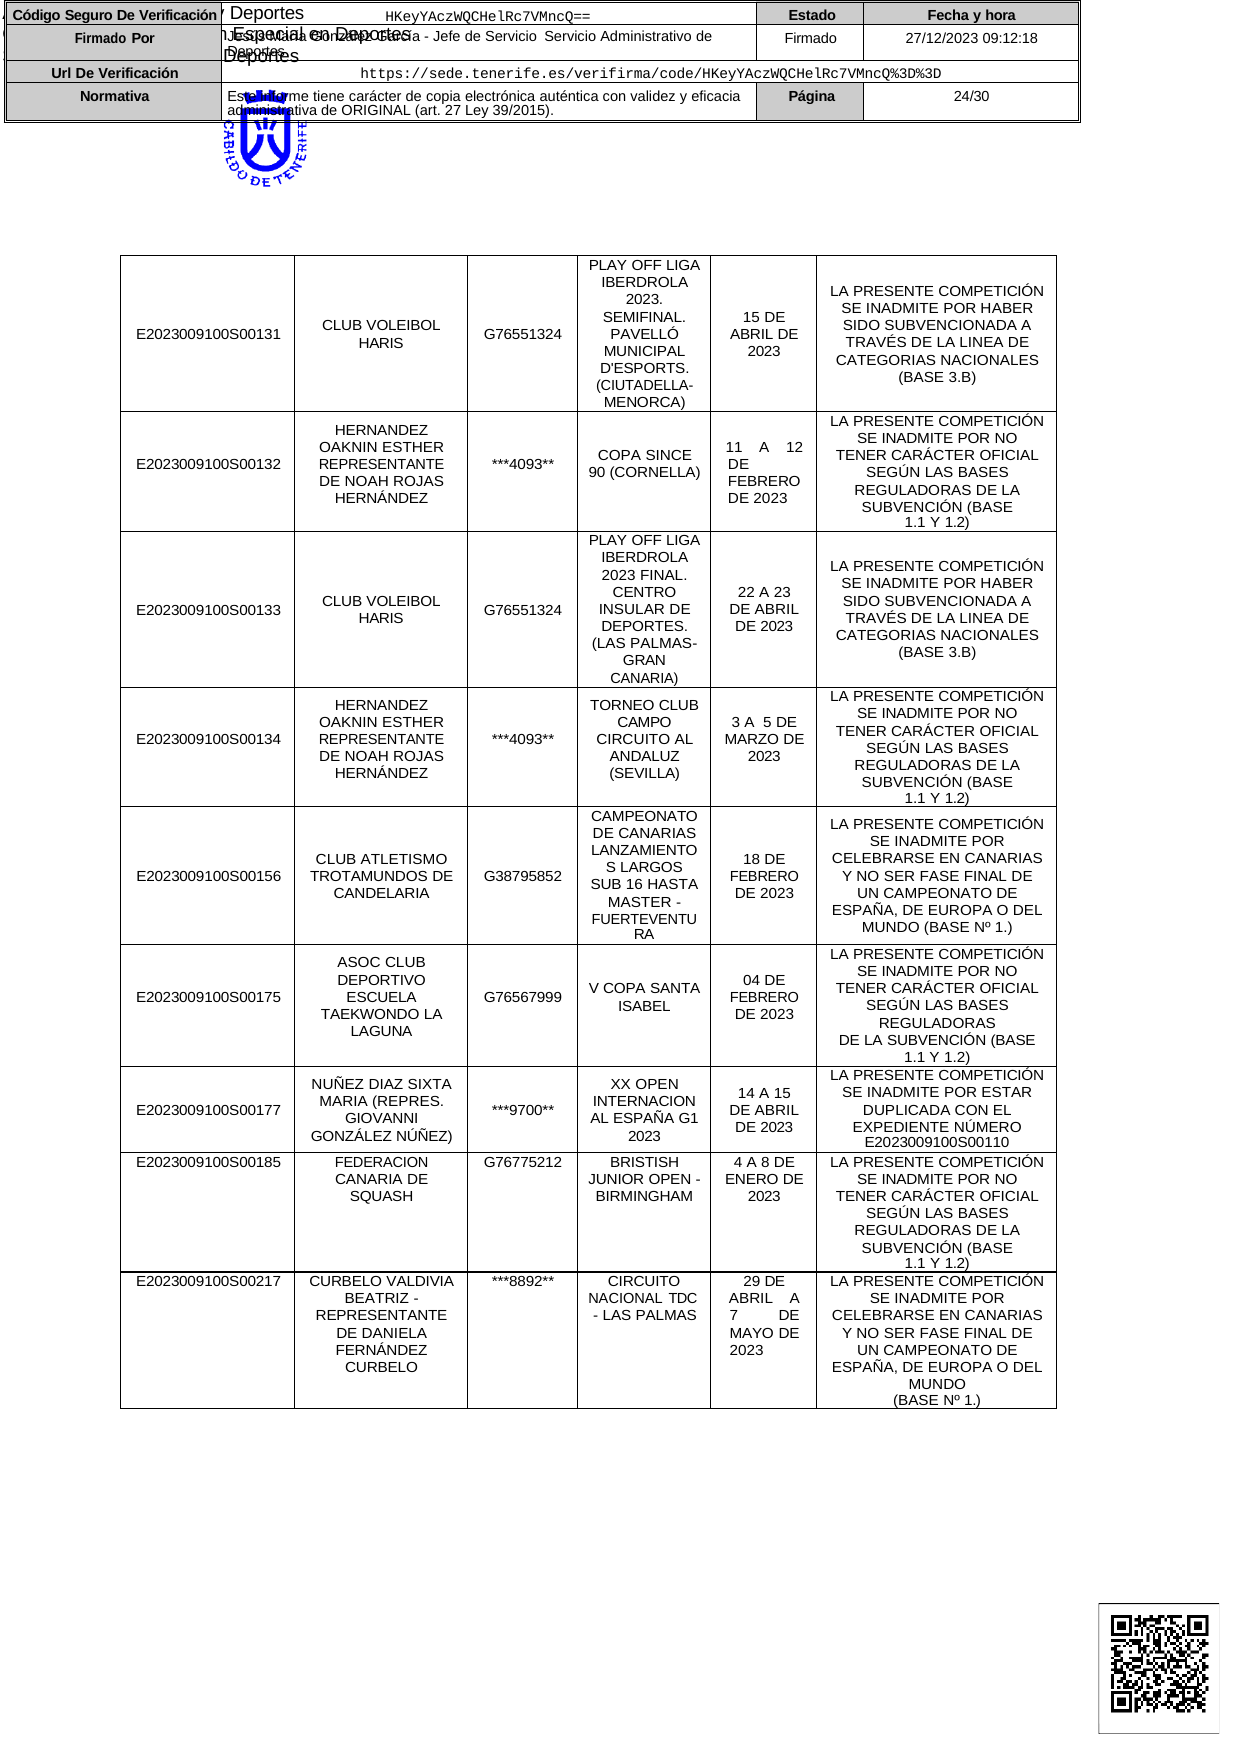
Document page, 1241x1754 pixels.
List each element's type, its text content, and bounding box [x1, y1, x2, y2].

table_cell 22 A 23 DE ABRIL DE 2023 [711, 532, 816, 687]
table_cell E2023009100S00185 [121, 1153, 294, 1271]
table_cell LA PRESENTE COMPETICIÓN SE INADMITE POR CELEBRARSE EN CANARIAS Y NO SER FASE FINAL DE UN CAMPEONATO DE ESPAÑA, DE EUROPA O DEL MUNDO (BASE Nº 1.) [817, 1273, 1056, 1408]
table_cell CURBELO VALDIVIA BEATRIZ - REPRESENTANTE DE DANIELA FERNÁNDEZ CURBELO [295, 1273, 467, 1408]
table_cell CLUB VOLEIBOL HARIS [295, 532, 467, 687]
table_cell ***9700** [468, 1067, 577, 1152]
table_cell 4 A 8 DE ENERO DE 2023 [711, 1153, 816, 1271]
picture [223, 123, 307, 187]
table_cell CIRCUITO NACIONAL TDC - LAS PALMAS [578, 1273, 710, 1408]
table_cell E2023009100S00177 [121, 1067, 294, 1152]
table_cell LA PRESENTE COMPETICIÓN SE INADMITE POR NO TENER CARÁCTER OFICIAL SEGÚN LAS BASES REGULADORAS DE LA SUBVENCIÓN (BASE 1.1 Y 1.2) [817, 1153, 1056, 1271]
table_cell G76567999 [468, 945, 577, 1066]
table_header 15 DE ABRIL DE 2023 [711, 256, 816, 411]
table_cell LA PRESENTE COMPETICIÓN SE INADMITE POR ESTAR DUPLICADA CON EL EXPEDIENTE NÚMERO E2023009100S00110 [817, 1067, 1056, 1152]
table_cell BRISTISH JUNIOR OPEN - BIRMINGHAM [578, 1153, 710, 1271]
table_cell ***4093** [468, 412, 577, 531]
table_cell LA PRESENTE COMPETICIÓN SE INADMITE POR HABER SIDO SUBVENCIONADA A TRAVÉS DE LA LINEA DE CATEGORIAS NACIONALES (BASE 3.B) [817, 532, 1056, 687]
table_cell E2023009100S00134 [121, 688, 294, 806]
table_header CLUB VOLEIBOL HARIS [295, 256, 467, 411]
table_cell LA PRESENTE COMPETICIÓN SE INADMITE POR CELEBRARSE EN CANARIAS Y NO SER FASE FINAL DE UN CAMPEONATO DE ESPAÑA, DE EUROPA O DEL MUNDO (BASE Nº 1.) [817, 807, 1056, 944]
table_cell NUÑEZ DIAZ SIXTA MARIA (REPRES. GIOVANNI GONZÁLEZ NÚÑEZ) [295, 1067, 467, 1152]
table_cell ***4093** [468, 688, 577, 806]
table_cell TORNEO CLUB CAMPO CIRCUITO AL ANDALUZ (SEVILLA) [578, 688, 710, 806]
table_cell 14 A 15 DE ABRIL DE 2023 [711, 1067, 816, 1152]
table_cell 11 A 12 DE FEBRERO DE 2023 [711, 412, 816, 531]
table_cell G76551324 [468, 532, 577, 687]
table_cell LA PRESENTE COMPETICIÓN SE INADMITE POR NO TENER CARÁCTER OFICIAL SEGÚN LAS BASES REGULADORAS DE LA SUBVENCIÓN (BASE 1.1 Y 1.2) [817, 688, 1056, 806]
table_cell COPA SINCE 90 (CORNELLA) [578, 412, 710, 531]
table_header E2023009100S00131 [121, 256, 294, 411]
table_header PLAY OFF LIGA IBERDROLA 2023. SEMIFINAL. PAVELLÓ MUNICIPAL D'ESPORTS. (CIUTADELLA- MENORCA) [578, 256, 710, 411]
table_cell HERNANDEZ OAKNIN ESTHER REPRESENTANTE DE NOAH ROJAS HERNÁNDEZ [295, 412, 467, 531]
table_cell G76775212 [468, 1153, 577, 1271]
table_cell CLUB ATLETISMO TROTAMUNDOS DE CANDELARIA [295, 807, 467, 944]
table_cell LA PRESENTE COMPETICIÓN SE INADMITE POR NO TENER CARÁCTER OFICIAL SEGÚN LAS BASES REGULADORAS DE LA SUBVENCIÓN (BASE 1.1 Y 1.2) [817, 945, 1056, 1066]
table_cell 3 A 5 DE MARZO DE 2023 [711, 688, 816, 806]
table_cell E2023009100S00217 [121, 1273, 294, 1408]
table_cell 18 DE FEBRERO DE 2023 [711, 807, 816, 944]
picture [1098, 1603, 1220, 1734]
table_cell E2023009100S00132 [121, 412, 294, 531]
table_cell G38795852 [468, 807, 577, 944]
picture [223, 89, 307, 120]
table_cell CAMPEONATO DE CANARIAS LANZAMIENTO S LARGOS SUB 16 HASTA MASTER - FUERTEVENTU RA [578, 807, 710, 944]
table_cell HERNANDEZ OAKNIN ESTHER REPRESENTANTE DE NOAH ROJAS HERNÁNDEZ [295, 688, 467, 806]
table_header LA PRESENTE COMPETICIÓN SE INADMITE POR HABER SIDO SUBVENCIONADA A TRAVÉS DE LA LINEA DE CATEGORIAS NACIONALES (BASE 3.B) [817, 256, 1056, 411]
table_cell LA PRESENTE COMPETICIÓN SE INADMITE POR NO TENER CARÁCTER OFICIAL SEGÚN LAS BASES REGULADORAS DE LA SUBVENCIÓN (BASE 1.1 Y 1.2) [817, 412, 1056, 531]
table_cell E2023009100S00133 [121, 532, 294, 687]
table_cell ***8892** [468, 1273, 577, 1408]
table_cell 29 DE ABRIL A 7 DE MAYO DE 2023 [711, 1273, 816, 1408]
table_cell PLAY OFF LIGA IBERDROLA 2023 FINAL. CENTRO INSULAR DE DEPORTES. (LAS PALMAS- GRAN CANARIA) [578, 532, 710, 687]
table_cell V COPA SANTA ISABEL [578, 945, 710, 1066]
table_cell ASOC CLUB DEPORTIVO ESCUELA TAEKWONDO LA LAGUNA [295, 945, 467, 1066]
table_cell E2023009100S00175 [121, 945, 294, 1066]
table_cell XX OPEN INTERNACION AL ESPAÑA G1 2023 [578, 1067, 710, 1152]
table_cell E2023009100S00156 [121, 807, 294, 944]
table_header G76551324 [468, 256, 577, 411]
table_cell 04 DE FEBRERO DE 2023 [711, 945, 816, 1066]
table_cell FEDERACION CANARIA DE SQUASH [295, 1153, 467, 1271]
